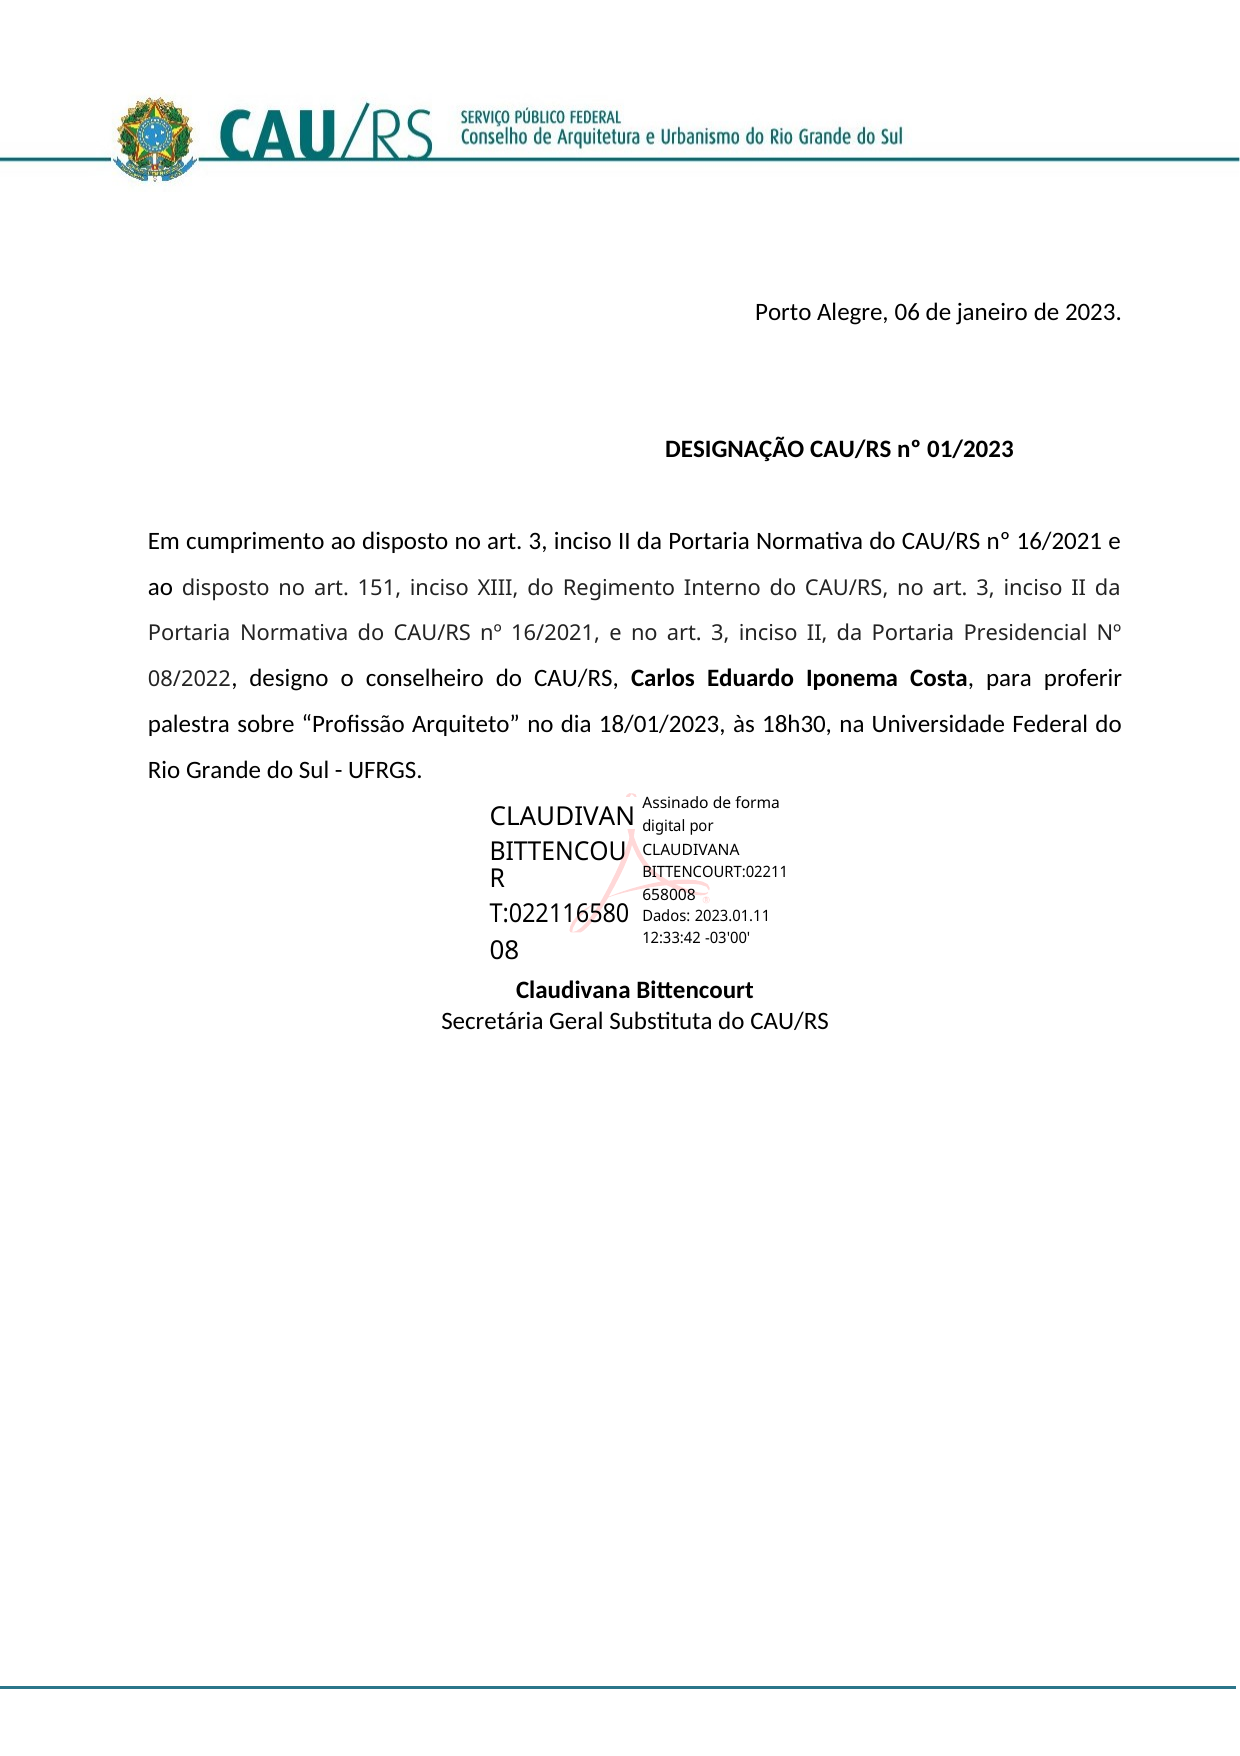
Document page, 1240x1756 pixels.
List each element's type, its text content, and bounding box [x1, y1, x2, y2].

text T:022116580 08 [489, 895, 631, 967]
text 12:33:42 -03'00' [642, 927, 1239, 948]
text Assinado de forma digital por [642, 792, 808, 836]
text CLAUDIVANA BITTENCOURT:02211 658008 [642, 838, 827, 905]
text Secretária Geral Substituta do CAU/RS [439, 1005, 831, 1036]
subtitle BITTENCOUR [489, 838, 629, 893]
text Em cumprimento ao disposto no art. 3, inciso II da Portaria Normativa do CAU/RS nº 16/2021 e ao disposto no art. 151, inciso XIII, do Regimento Interno do CAU/RS, no art. 3, inciso II da Portaria Normativa do CAU/RS nº 16/2021, e no art. 3, inciso II, da Portaria Presidencial Nº 08/2022, designo o conselheiro do CAU/RS, Carlos Eduardo Iponema Costa, para proferir palestra sobre “Profissão Arquiteto” no dia 18/01/2023, às 18h30, na Universidade Federal do Rio Grande do Sul - UFRGS. [148, 510, 1122, 785]
text Dados: 2023.01.11 [642, 907, 1239, 925]
subtitle Claudivana Bittencourt [439, 974, 831, 1005]
subtitle DESIGNAÇÃO CAU/RS nº 01/2023 [439, 433, 1239, 464]
subtitle BITTENCOUR [612, 852, 631, 893]
text CLAUDIVANA [489, 798, 638, 829]
text Porto Alegre, 06 de janeiro de 2023. [755, 296, 1239, 326]
